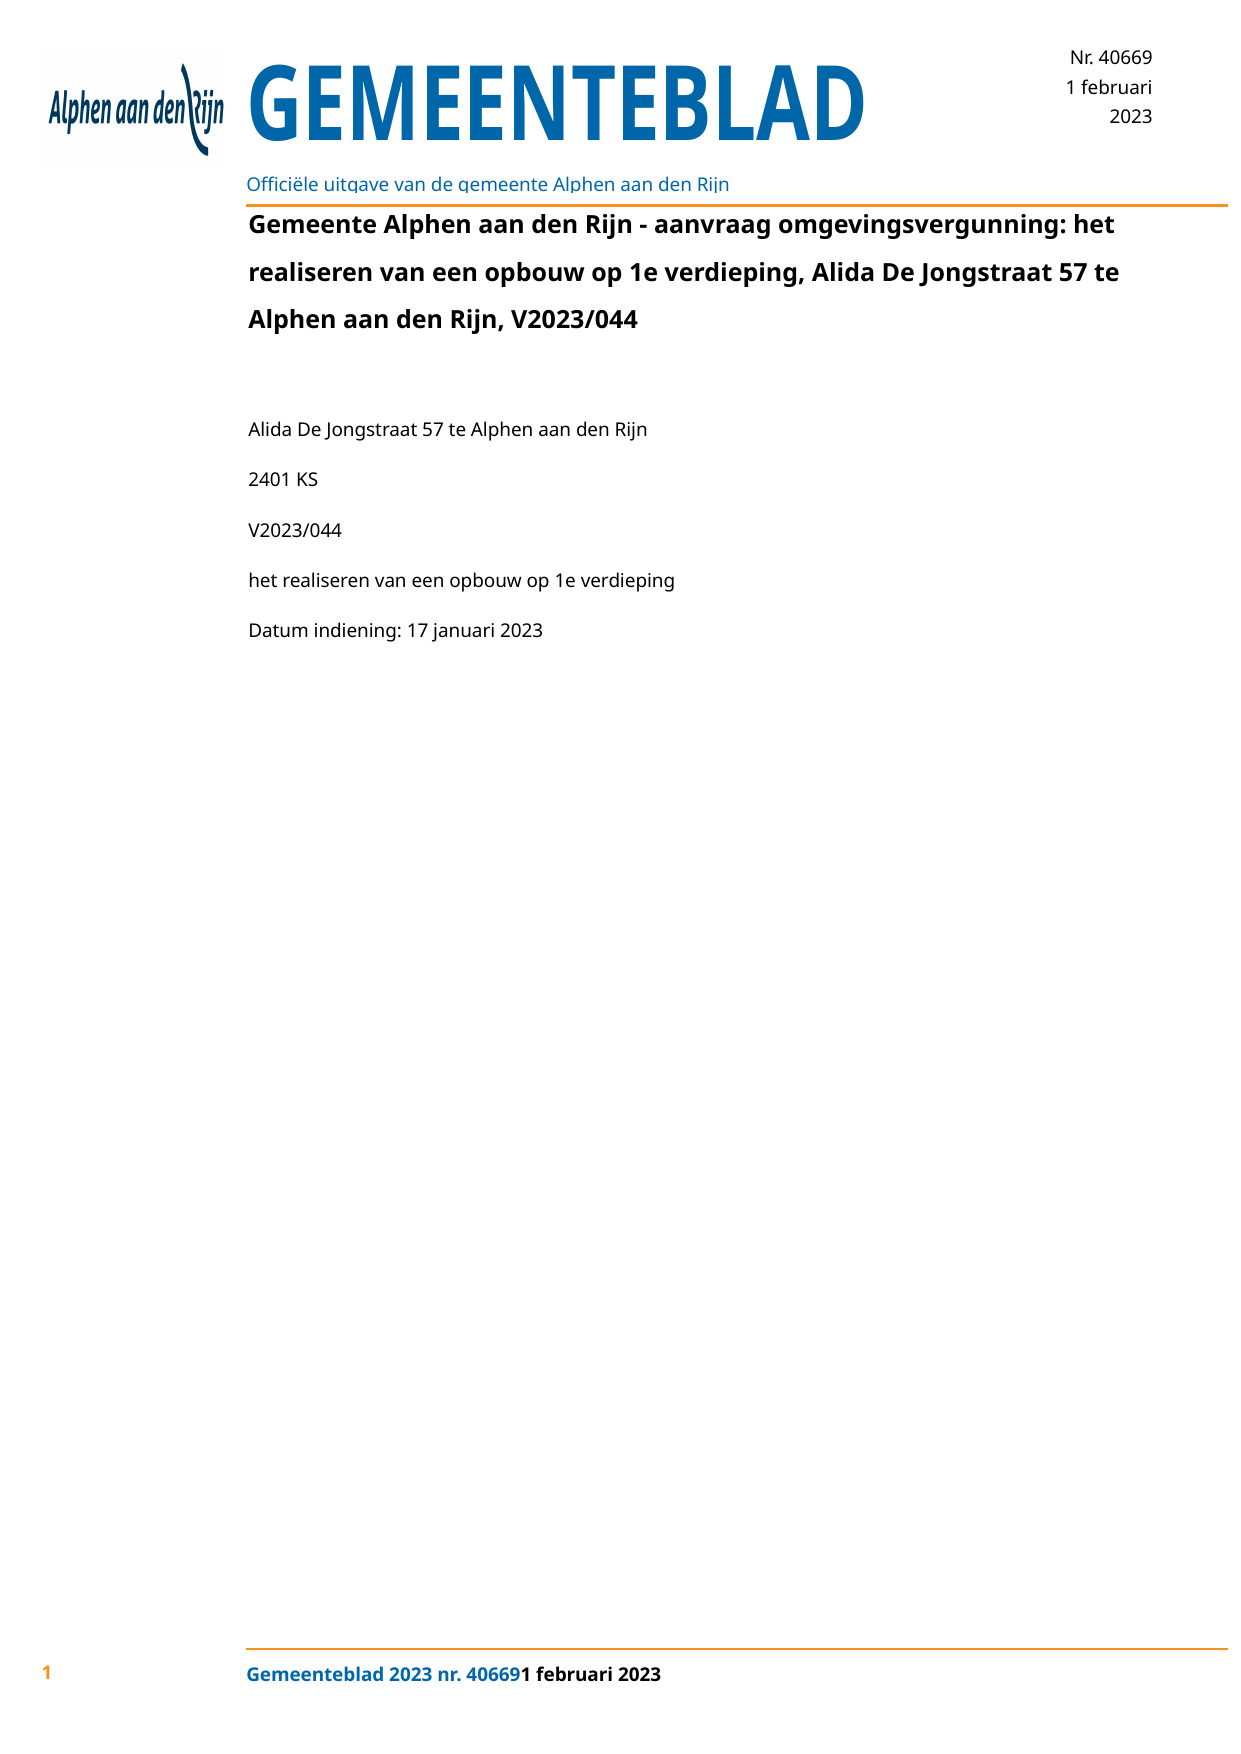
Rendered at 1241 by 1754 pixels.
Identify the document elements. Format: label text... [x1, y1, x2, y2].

text Alida De Jongstraat 57 te Alphen aan den Rijn [248, 416, 1152, 442]
text het realiseren van een opbouw op 1e verdieping [248, 567, 1152, 593]
text Gemeente Alphen aan den Rijn - aanvraag omgevingsvergunning: het realiseren van een opbouw op 1e verdieping, Alida De Jongstraat 57 te Alphen aan den Rijn, V2023/044 [248, 207, 1152, 336]
text 2401 KS [248, 466, 1152, 492]
text Datum indiening: 17 januari 2023 [248, 618, 1152, 643]
text V2023/044 [248, 517, 1152, 542]
picture [41, 47, 231, 172]
